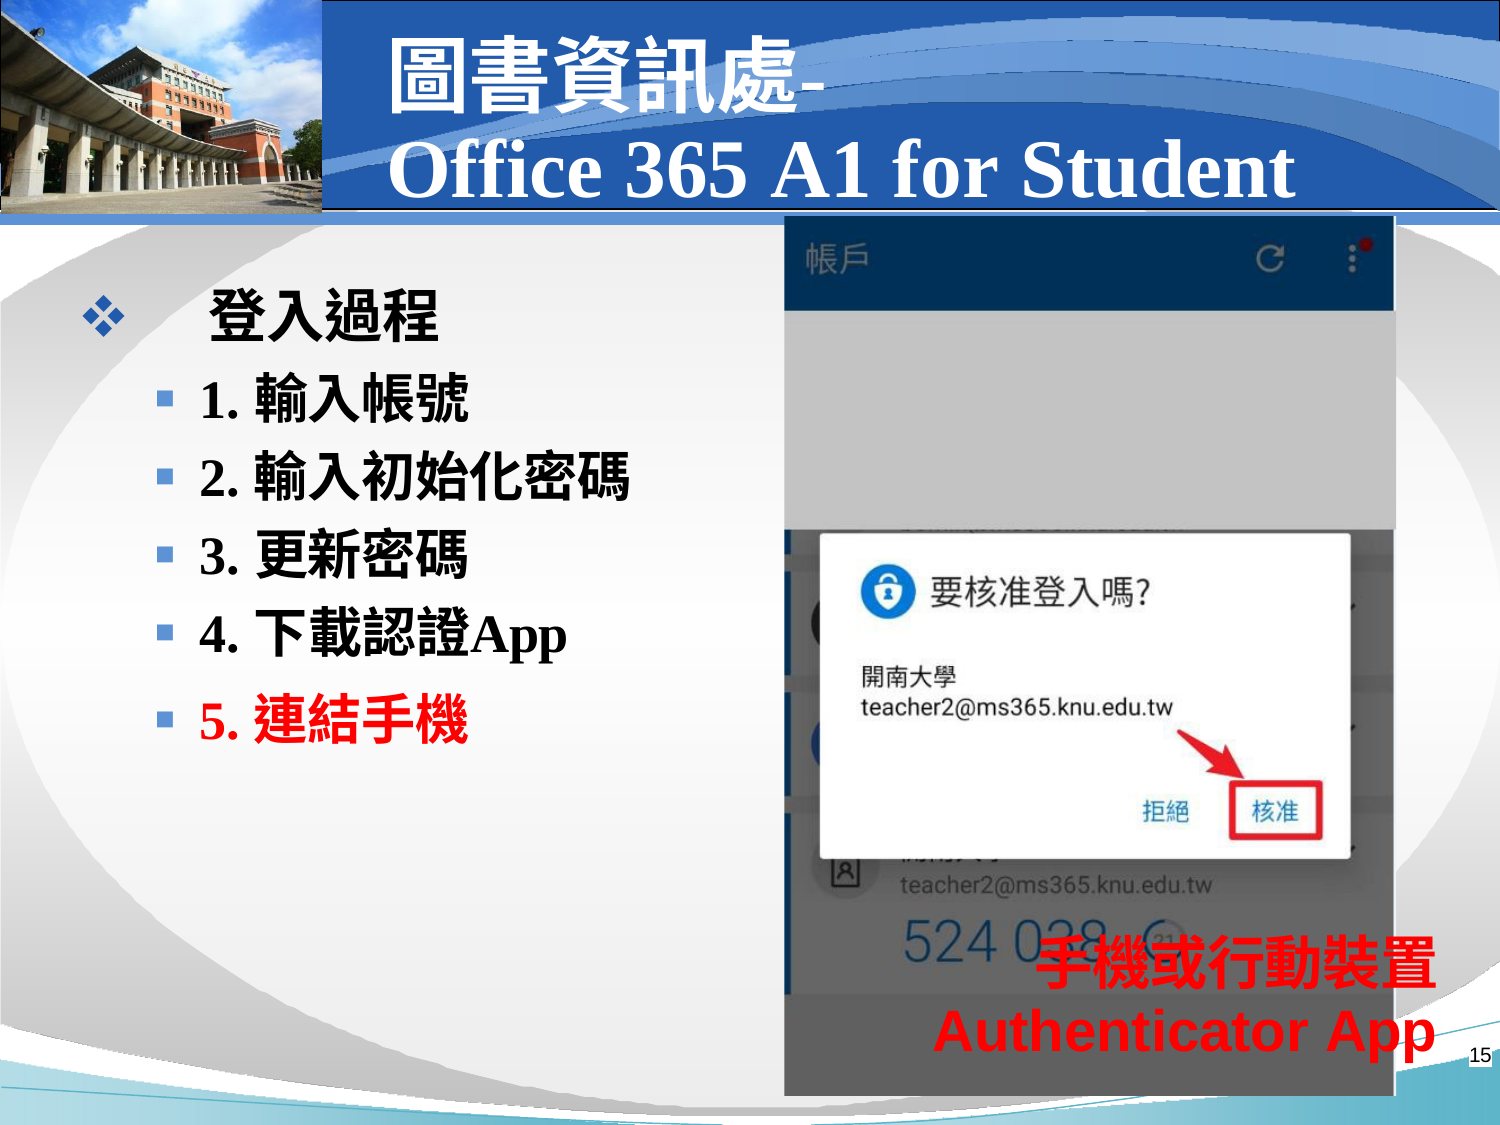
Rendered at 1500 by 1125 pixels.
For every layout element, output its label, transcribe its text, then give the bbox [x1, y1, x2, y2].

text Authenticator App [1397, 1004, 1500, 1042]
list 登入過程 [1482, 261, 1500, 275]
text Authenticator App [1413, 1023, 1500, 1063]
text 15 [1469, 1044, 1492, 1067]
